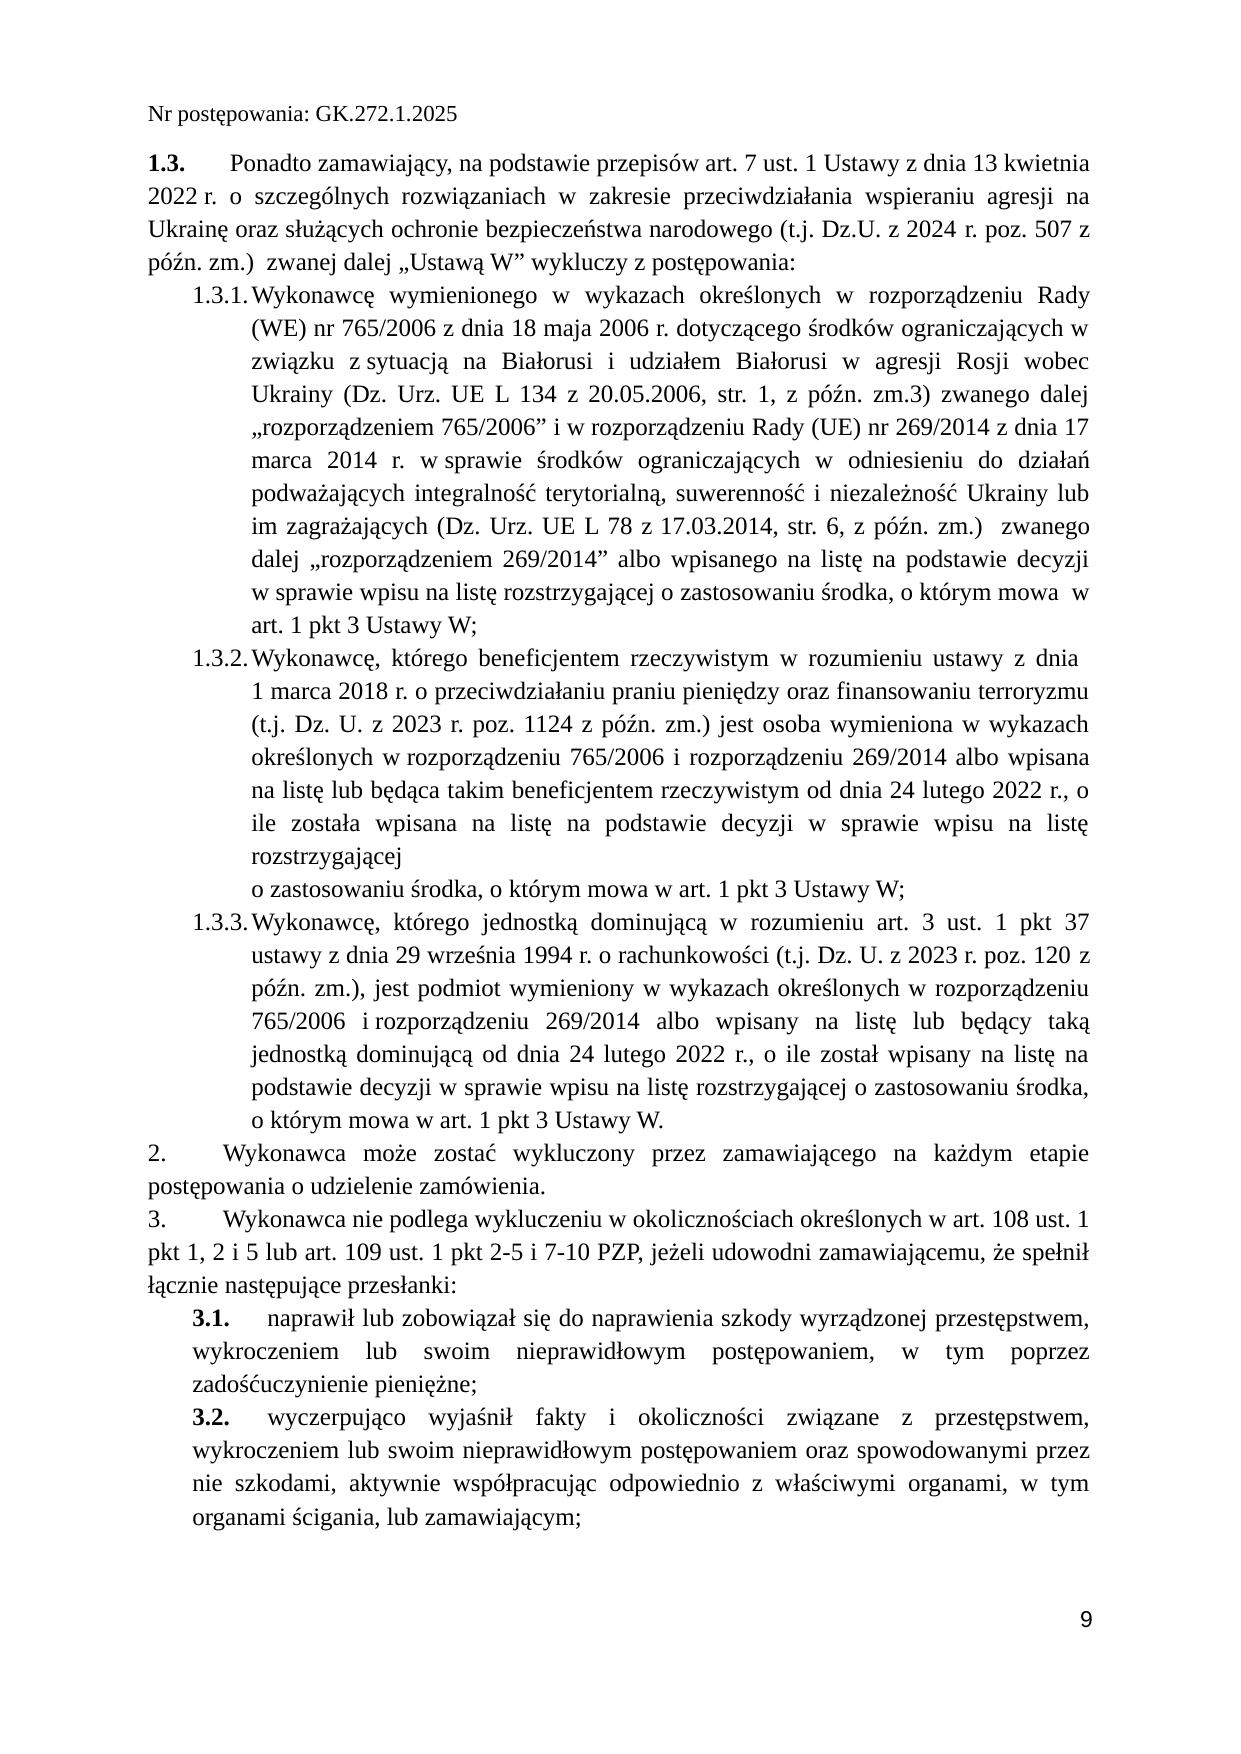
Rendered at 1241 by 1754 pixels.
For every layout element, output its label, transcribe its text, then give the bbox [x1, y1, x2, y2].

list Wykonawcę, którego jednostką dominującą w rozumieniu art. 3 ust. 1 pkt 37 ustawy z dnia 29 września 1994 r. o rachunkowości (t.j. Dz. U. z 2023 r. poz. 120 z późn. zm.), jest podmiot wymieniony w wykazach określonych w rozporządzeniu 765/2006 i rozporządzeniu 269/2014 albo wpisany na listę lub będący taką jednostką dominującą od dnia 24 lutego 2022 r., o ile został wpisany na listę na podstawie decyzji w sprawie wpisu na listę rozstrzygającej o zastosowaniu środka, o którym mowa w art. 1 pkt 3 Ustawy W. [192, 907, 1090, 1134]
list wyczerpująco wyjaśnił fakty i okoliczności związane z przestępstwem, wykroczeniem lub swoim nieprawidłowym postępowaniem oraz spowodowanymi przez nie szkodami, aktywnie współpracując odpowiednio z właściwymi organami, w tym organami ścigania, lub zamawiającym; [192, 1402, 1090, 1530]
list naprawił lub zobowiązał się do naprawienia szkody wyrządzonej przestępstwem, wykroczeniem lub swoim nieprawidłowym postępowaniem, w tym poprzez zadośćuczynienie pieniężne; [192, 1303, 1090, 1398]
list Wykonawcę, którego beneficjentem rzeczywistym w rozumieniu ustawy z dnia 1 marca 2018 r. o przeciwdziałaniu praniu pieniędzy oraz finansowaniu terroryzmu (t.j. Dz. U. z 2023 r. poz. 1124 z późn. zm.) jest osoba wymieniona w wykazach określonych w rozporządzeniu 765/2006 i rozporządzeniu 269/2014 albo wpisana na listę lub będąca takim beneficjentem rzeczywistym od dnia 24 lutego 2022 r., o ile została wpisana na listę na podstawie decyzji w sprawie wpisu na listę rozstrzygającej o zastosowaniu środka, o którym mowa w art. 1 pkt 3 Ustawy W; [192, 643, 1090, 903]
list Wykonawca może zostać wykluczony przez zamawiającego na każdym etapie postępowania o udzielenie zamówienia. [148, 1138, 1090, 1200]
list Wykonawca nie podlega wykluczeniu w okolicznościach określonych w art. 108 ust. 1 pkt 1, 2 i 5 lub art. 109 ust. 1 pkt 2-5 i 7-10 PZP, jeżeli udowodni zamawiającemu, że spełnił łącznie następujące przesłanki: [148, 1204, 1090, 1299]
list Wykonawcę wymienionego w wykazach określonych w rozporządzeniu Rady (WE) nr 765/2006 z dnia 18 maja 2006 r. dotyczącego środków ograniczających w związku z sytuacją na Białorusi i udziałem Białorusi w agresji Rosji wobec Ukrainy (Dz. Urz. UE L 134 z 20.05.2006, str. 1, z późn. zm.3) zwanego dalej „rozporządzeniem 765/2006” i w rozporządzeniu Rady (UE) nr 269/2014 z dnia 17 marca 2014 r. w sprawie środków ograniczających w odniesieniu do działań podważających integralność terytorialną, suwerenność i niezależność Ukrainy lub im zagrażających (Dz. Urz. UE L 78 z 17.03.2014, str. 6, z późn. zm.) zwanego dalej „rozporządzeniem 269/2014” albo wpisanego na listę na podstawie decyzji w sprawie wpisu na listę rozstrzygającej o zastosowaniu środka, o którym mowa w art. 1 pkt 3 Ustawy W; [192, 280, 1090, 639]
list Ponadto zamawiający, na podstawie przepisów art. 7 ust. 1 Ustawy z dnia 13 kwietnia 2022 r. o szczególnych rozwiązaniach w zakresie przeciwdziałania wspieraniu agresji na Ukrainę oraz służących ochronie bezpieczeństwa narodowego (t.j. Dz.U. z 2024 r. poz. 507 z późn. zm.) zwanej dalej „Ustawą W” wykluczy z postępowania: [148, 148, 1090, 276]
